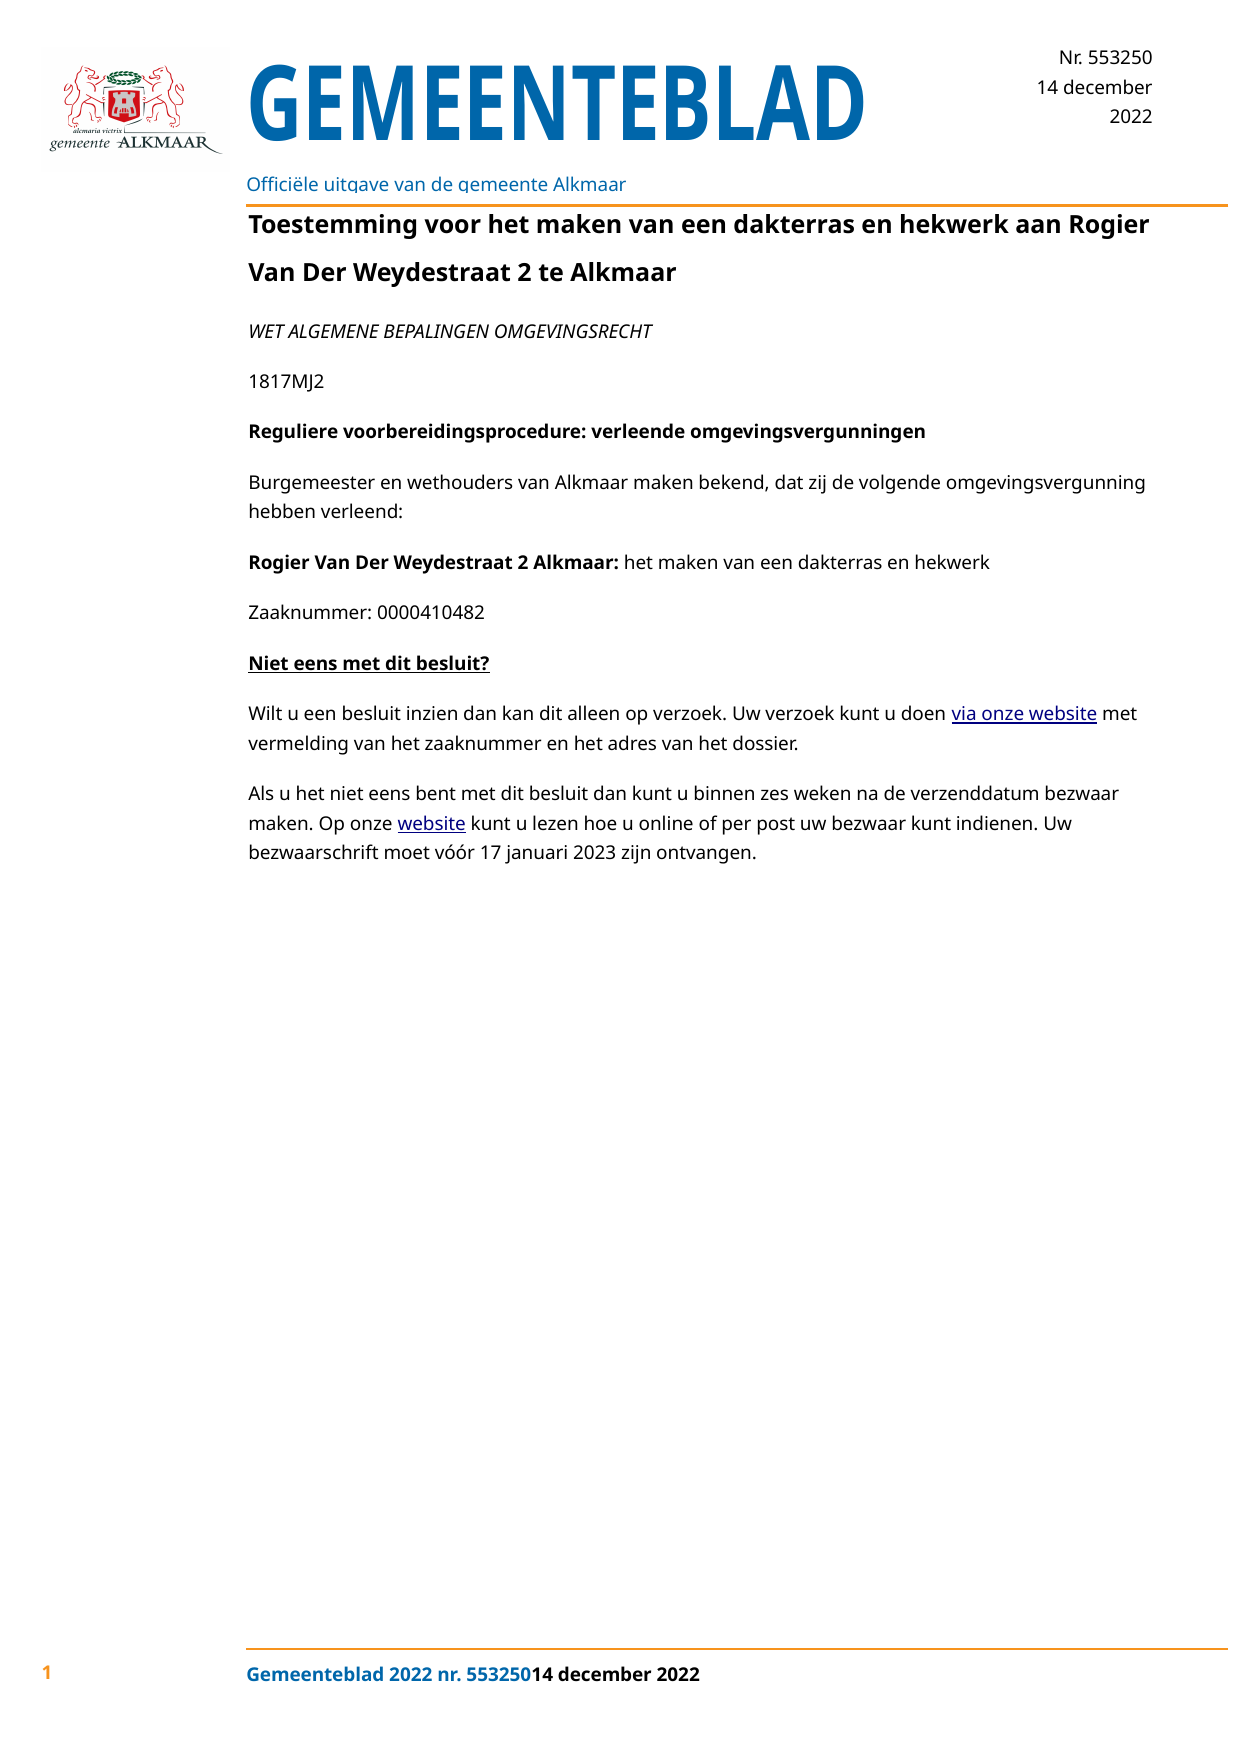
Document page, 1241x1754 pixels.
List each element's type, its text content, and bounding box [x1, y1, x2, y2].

text Als u het niet eens bent met dit besluit dan kunt u binnen zes weken na de verzenddatum bezwaar maken. Op onze website kunt u lezen hoe u online of per post uw bezwaar kunt indienen. Uw bezwaarschrift moet vóór 17 januari 2023 zijn ontvangen. [248, 780, 1152, 865]
text Rogier Van Der Weydestraat 2 Alkmaar: het maken van een dakterras en hekwerk [248, 549, 1152, 575]
text Zaaknummer: 0000410482 [248, 599, 1152, 625]
text Burgemeester en wethouders van Alkmaar maken bekend, dat zij de volgende omgevingsvergunning hebben verleend: [248, 469, 1152, 524]
picture [41, 47, 231, 172]
text Wilt u een besluit inzien dan kan dit alleen op verzoek. Uw verzoek kunt u doen via onze website met vermelding van het zaaknummer en het adres van het dossier. [248, 700, 1152, 756]
text 1817MJ2 [248, 368, 1152, 394]
text Niet eens met dit besluit? [248, 650, 1152, 676]
text Reguliere voorbereidingsprocedure: verleende omgevingsvergunningen [248, 419, 1152, 444]
text Toestemming voor het maken van een dakterras en hekwerk aan Rogier Van Der Weydestraat 2 te Alkmaar [248, 207, 1152, 288]
text WET ALGEMENE BEPALINGEN OMGEVINGSRECHT [248, 318, 1152, 344]
